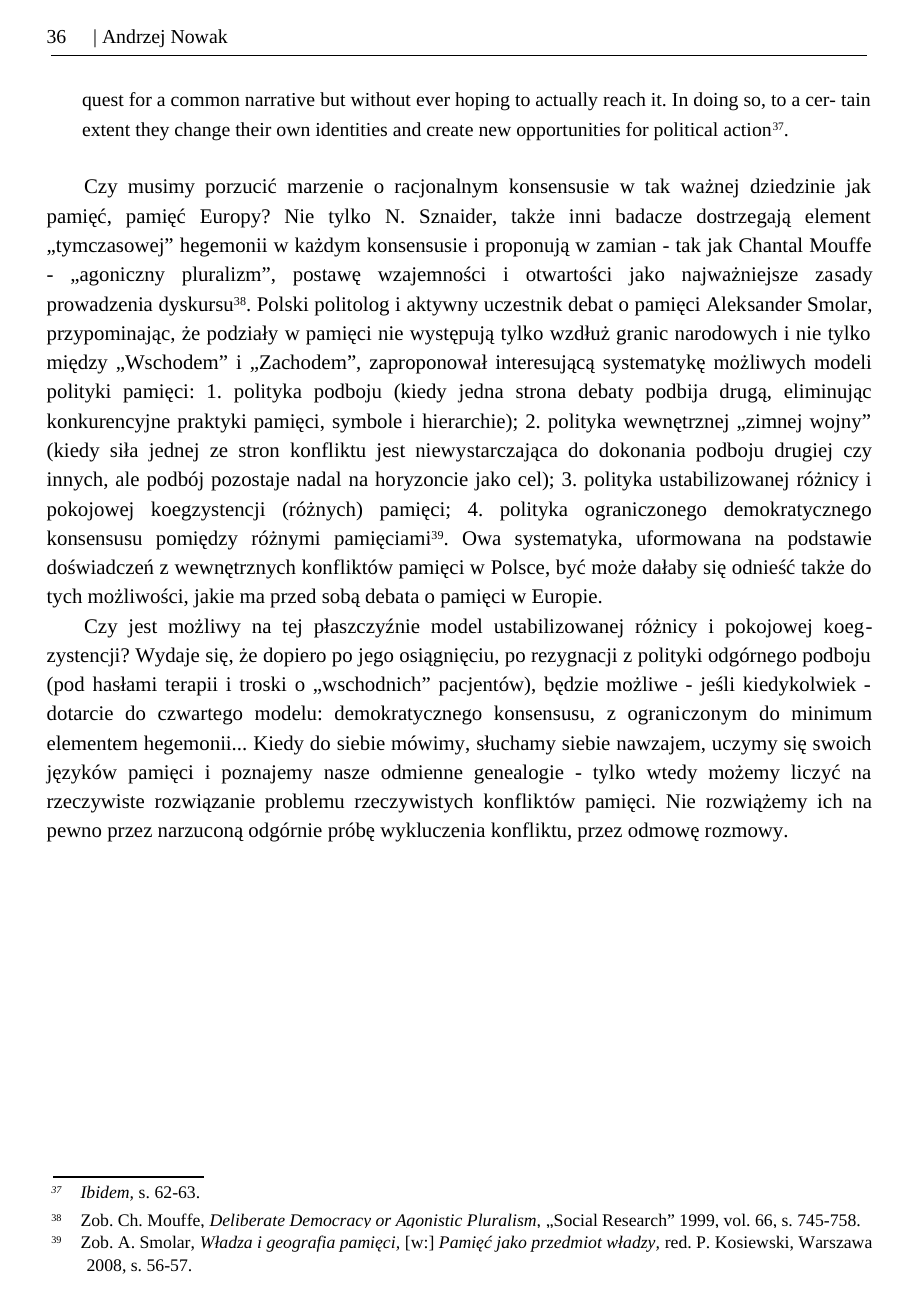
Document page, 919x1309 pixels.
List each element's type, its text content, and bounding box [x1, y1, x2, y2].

text Czy musimy porzucić marzenie o racjonalnym konsensusie w tak ważnej dziedzinie jak pamięć, pamięć Europy? Nie tylko N. Sznaider, także inni badacze dostrzegają element „tymczasowej” hegemonii w każdym konsensusie i proponują w zamian - tak jak Chantal Mouffe - „agoniczny pluralizm”, postawę wzajemności i otwartości jako najważniejsze za­sady prowadzenia dyskursu38. Polski politolog i aktywny uczestnik debat o pamięci Alek­sander Smolar, przypominając, że podziały w pamięci nie występują tylko wzdłuż granic narodowych i nie tylko między „Wschodem” i „Zachodem”, zaproponował interesującą systematykę możliwych modeli polityki pamięci: 1. polityka podboju (kiedy jedna strona debaty podbija drugą, eliminując konkurencyjne praktyki pamięci, symbole i hierarchie); 2. polityka wewnętrznej „zimnej wojny” (kiedy siła jednej ze stron konfliktu jest niewy­starczająca do dokonania podboju drugiej czy innych, ale podbój pozostaje nadal na ho­ryzoncie jako cel); 3. polityka ustabilizowanej różnicy i pokojowej koegzystencji (różnych) pamięci; 4. polityka ograniczonego demokratycznego konsensusu pomiędzy różnymi pa­mięciami39. Owa systematyka, uformowana na podstawie doświadczeń z wewnętrznych konfliktów pamięci w Polsce, być może dałaby się odnieść także do tych możliwości, jakie ma przed sobą debata o pamięci w Europie. [46, 174, 872, 608]
text Czy jest możliwy na tej płaszczyźnie model ustabilizowanej różnicy i pokojowej koeg­zystencji? Wydaje się, że dopiero po jego osiągnięciu, po rezygnacji z polityki odgórnego podboju (pod hasłami terapii i troski o „wschodnich” pacjentów), będzie możliwe - jeśli kiedykolwiek - dotarcie do czwartego modelu: demokratycznego konsensusu, z ograni­czonym do minimum elementem hegemonii... Kiedy do siebie mówimy, słuchamy siebie nawzajem, uczymy się swoich języków pamięci i poznajemy nasze odmienne genealogie - tylko wtedy możemy liczyć na rzeczywiste rozwiązanie problemu rzeczywistych konflik­tów pamięci. Nie rozwiążemy ich na pewno przez narzuconą odgórnie próbę wykluczenia konfliktu, przez odmowę rozmowy. [46, 613, 872, 842]
text quest for a common narrative but without ever hoping to actually reach it. In doing so, to a cer- tain extent they change their own identities and create new opportunities for political action37. [82, 88, 872, 141]
text 37 Ibidem, s. 62-63. [51, 1182, 872, 1202]
text 38 Zob. Ch. Mouffe, Deliberate Democracy or Agonistic Pluralism, „Social Research” 1999, vol. 66, s. 745-758. [51, 1210, 872, 1228]
text 36 | Andrzej Nowak [46, 25, 872, 47]
text 39 Zob. A. Smolar, Władza i geografia pamięci, [w:] Pamięć jako przedmiot władzy, red. P. Kosiewski, War­szawa 2008, s. 56-57. [51, 1232, 872, 1275]
